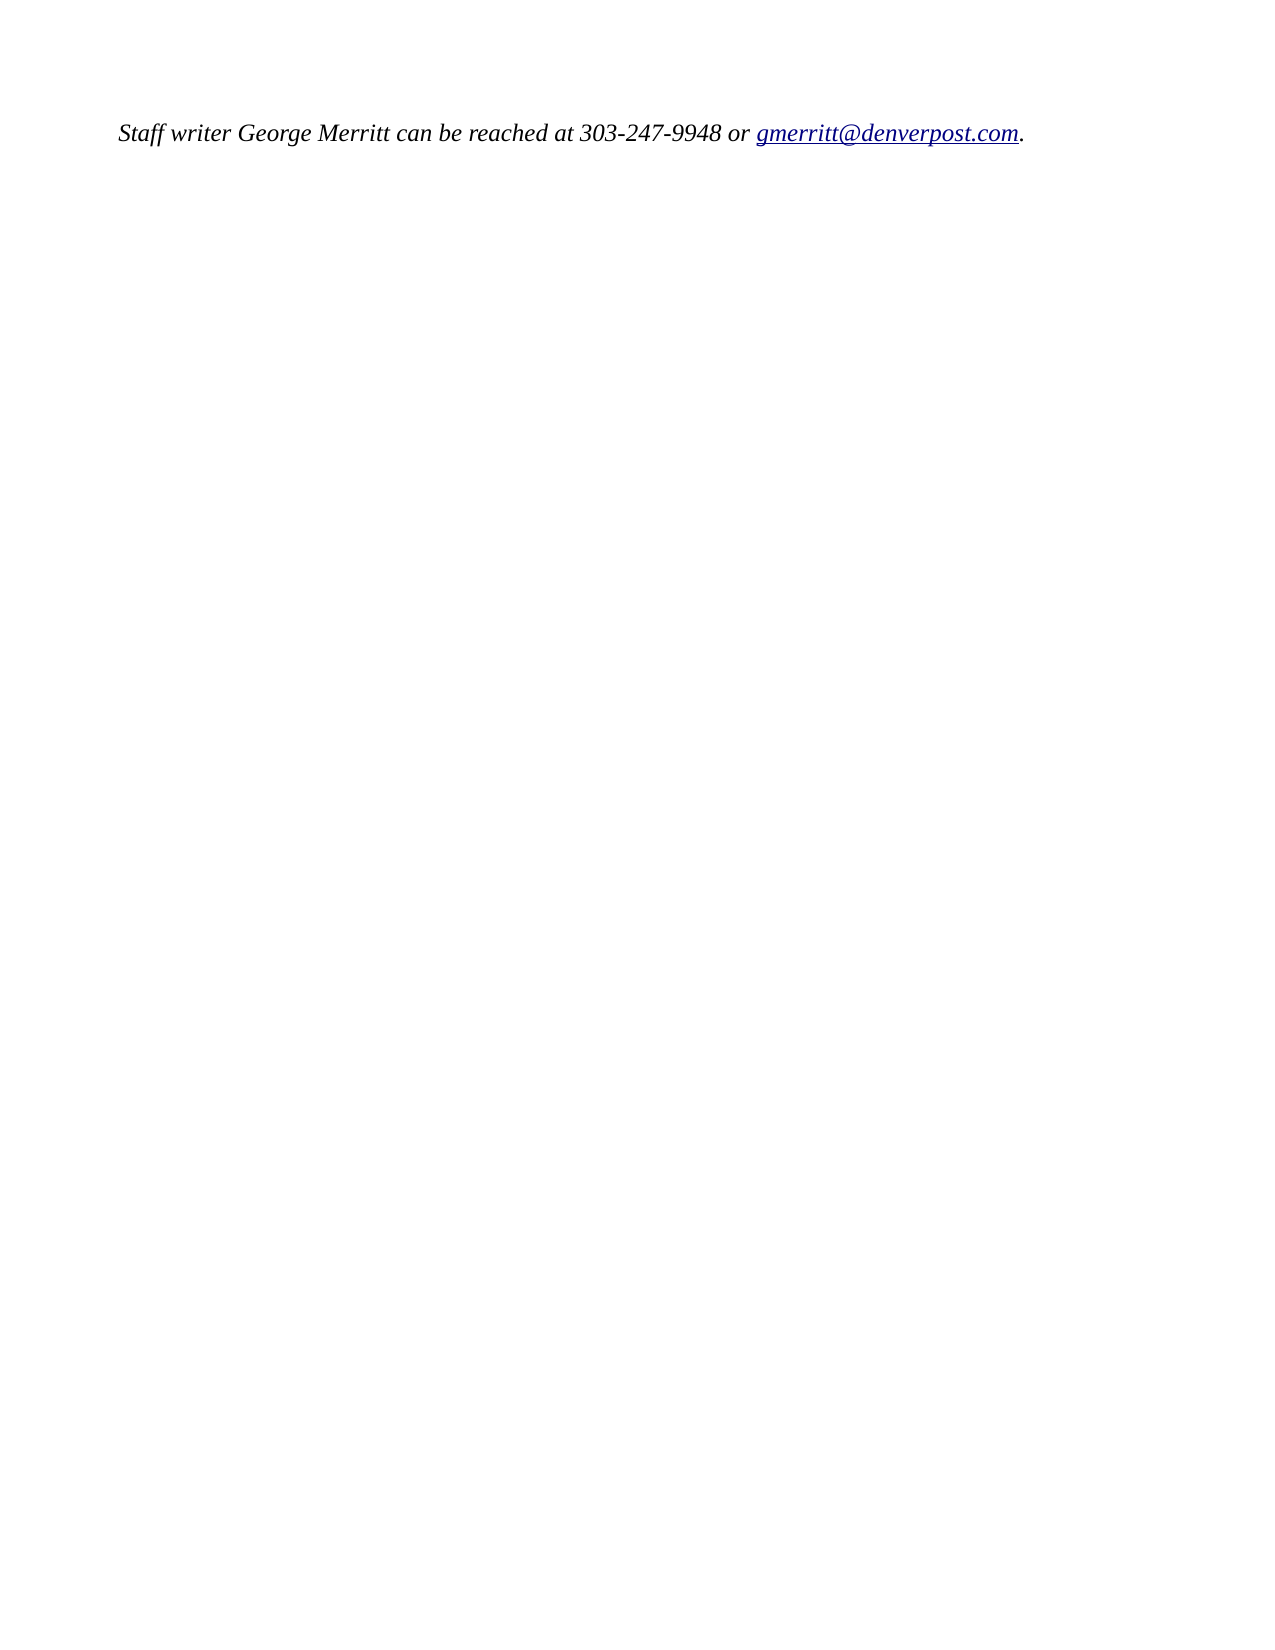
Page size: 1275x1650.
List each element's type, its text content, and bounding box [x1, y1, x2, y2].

table_cell Staff writer George Merritt can be reached at 303-247-9948 or gmerritt@denverpost.com. [118, 118, 1157, 176]
